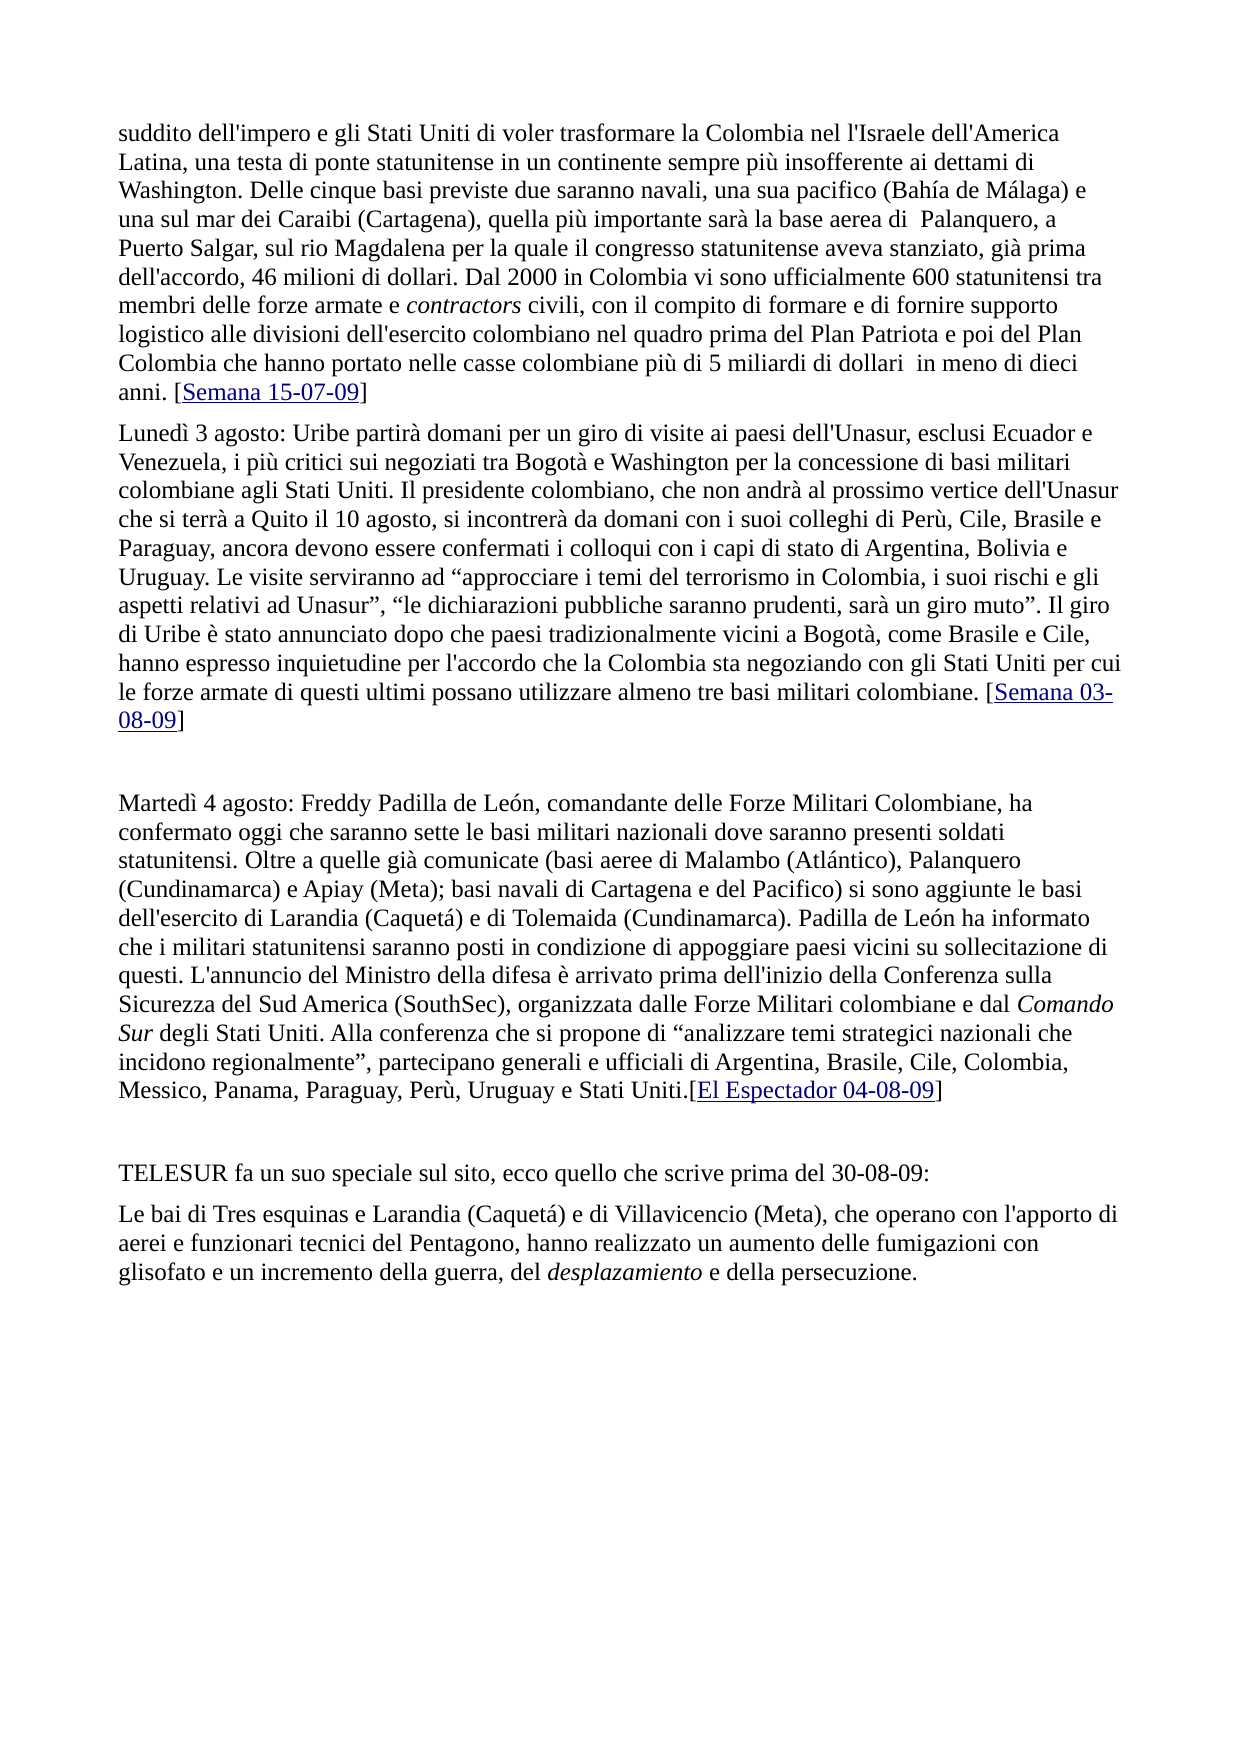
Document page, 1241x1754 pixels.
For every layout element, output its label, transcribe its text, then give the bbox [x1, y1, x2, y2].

text TELESUR fa un suo speciale sul sito, ecco quello che scrive prima del 30-08-09: [118, 1158, 1122, 1187]
text suddito dell'impero e gli Stati Uniti di voler trasformare la Colombia nel l'Israele dell'America Latina, una testa di ponte statunitense in un continente sempre più insofferente ai dettami di Washington. Delle cinque basi previste due saranno navali, una sua pacifico (Bahía de Málaga) e una sul mar dei Caraibi (Cartagena), quella più importante sarà la base aerea di Palanquero, a Puerto Salgar, sul rio Magdalena per la quale il congresso statunitense aveva stanziato, già prima dell'accordo, 46 milioni di dollari. Dal 2000 in Colombia vi sono ufficialmente 600 statunitensi tra membri delle forze armate e contractors civili, con il compito di formare e di fornire supporto logistico alle divisioni dell'esercito colombiano nel quadro prima del Plan Patriota e poi del Plan Colombia che hanno portato nelle casse colombiane più di 5 miliardi di dollari in meno di dieci anni. [Semana 15-07-09] [118, 118, 1122, 406]
text Lunedì 3 agosto: Uribe partirà domani per un giro di visite ai paesi dell'Unasur, esclusi Ecuador e Venezuela, i più critici sui negoziati tra Bogotà e Washington per la concessione di basi militari colombiane agli Stati Uniti. Il presidente colombiano, che non andrà al prossimo vertice dell'Unasur che si terrà a Quito il 10 agosto, si incontrerà da domani con i suoi colleghi di Perù, Cile, Brasile e Paraguay, ancora devono essere confermati i colloqui con i capi di stato di Argentina, Bolivia e Uruguay. Le visite serviranno ad “approcciare i temi del terrorismo in Colombia, i suoi rischi e gli aspetti relativi ad Unasur”, “le dichiarazioni pubbliche saranno prudenti, sarà un giro muto”. Il giro di Uribe è stato annunciato dopo che paesi tradizionalmente vicini a Bogotà, come Brasile e Cile, hanno espresso inquietudine per l'accordo che la Colombia sta negoziando con gli Stati Uniti per cui le forze armate di questi ultimi possano utilizzare almeno tre basi militari colombiane. [Semana 03-08-09] [118, 418, 1122, 734]
text Le bai di Tres esquinas e Larandia (Caquetá) e di Villavicencio (Meta), che operano con l'apporto di aerei e funzionari tecnici del Pentagono, hanno realizzato un aumento delle fumigazioni con glisofato e un incremento della guerra, del desplazamiento e della persecuzione. [118, 1199, 1122, 1286]
text Martedì 4 agosto: Freddy Padilla de León, comandante delle Forze Militari Colombiane, ha confermato oggi che saranno sette le basi militari nazionali dove saranno presenti soldati statunitensi. Oltre a quelle già comunicate (basi aeree di Malambo (Atlántico), Palanquero (Cundinamarca) e Apiay (Meta); basi navali di Cartagena e del Pacifico) si sono aggiunte le basi dell'esercito di Larandia (Caquetá) e di Tolemaida (Cundinamarca). Padilla de León ha informato che i militari statunitensi saranno posti in condizione di appoggiare paesi vicini su sollecitazione di questi. L'annuncio del Ministro della difesa è arrivato prima dell'inizio della Conferenza sulla Sicurezza del Sud America (SouthSec), organizzata dalle Forze Militari colombiane e dal Comando Sur degli Stati Uniti. Alla conferenza che si propone di “analizzare temi strategici nazionali che incidono regionalmente”, partecipano generali e ufficiali di Argentina, Brasile, Cile, Colombia, Messico, Panama, Paraguay, Perù, Uruguay e Stati Uniti.[El Espectador 04-08-09] [118, 788, 1122, 1104]
